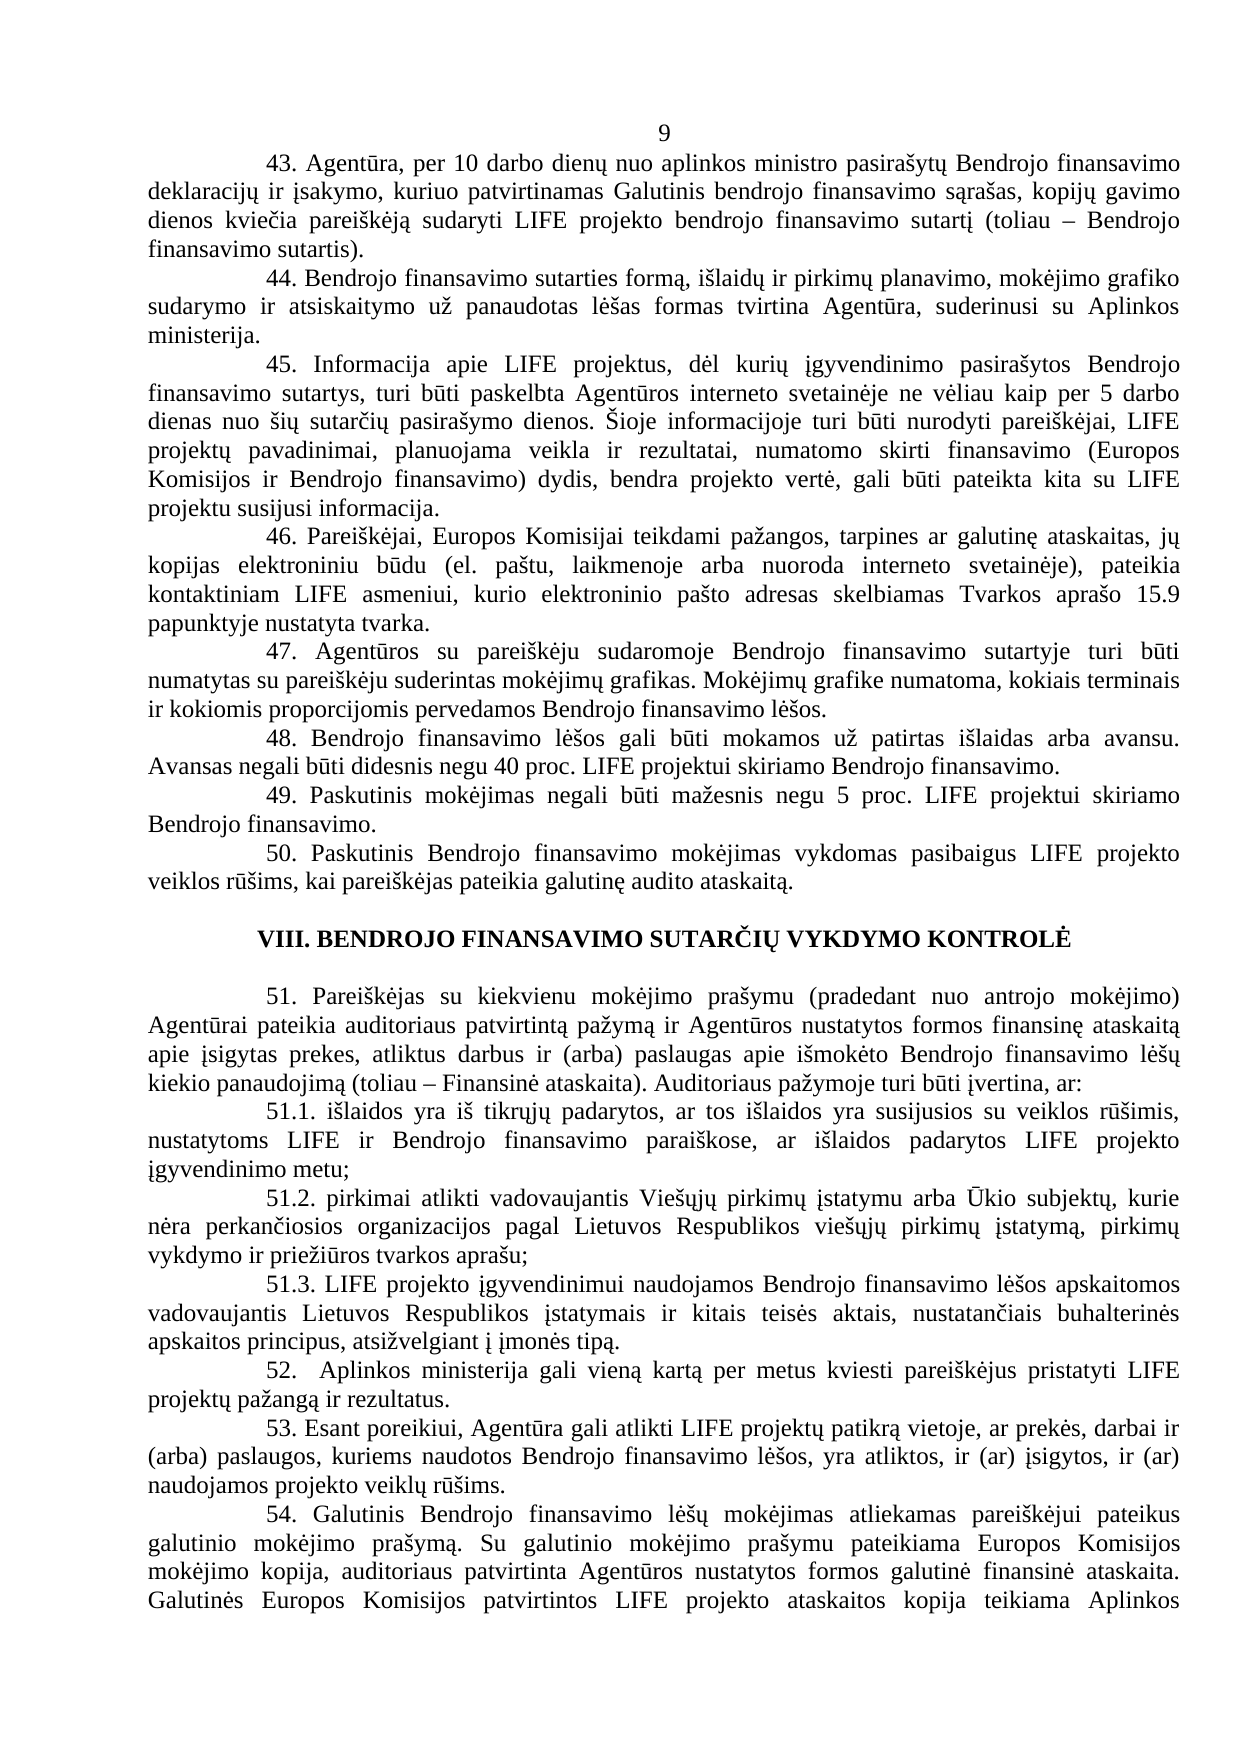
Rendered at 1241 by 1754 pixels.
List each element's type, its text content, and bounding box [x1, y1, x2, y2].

text 46. Pareiškėjai, Europos Komisijai teikdami pažangos, tarpines ar galutinę ataskaitas, jų kopijas elektroniniu būdu (el. paštu, laikmenoje arba nuoroda interneto svetainėje), pateikia kontaktiniam LIFE asmeniui, kurio elektroninio pašto adresas skelbiamas Tvarkos aprašo 15.9 papunktyje nustatyta tvarka. [148, 521, 1181, 636]
text 52. Aplinkos ministerija gali vieną kartą per metus kviesti pareiškėjus pristatyti LIFE projektų pažangą ir rezultatus. [148, 1355, 1181, 1413]
text VIII. Bendrojo finansavimo SUTARČIŲ VYKDYMO KONTROLĖ [148, 924, 1181, 953]
text 53. Esant poreikiui, Agentūra gali atlikti LIFE projektų patikrą vietoje, ar prekės, darbai ir (arba) paslaugos, kuriems naudotos Bendrojo finansavimo lėšos, yra atliktos, ir (ar) įsigytos, ir (ar) naudojamos projekto veiklų rūšims. [148, 1413, 1181, 1499]
text 54. Galutinis Bendrojo finansavimo lėšų mokėjimas atliekamas pareiškėjui pateikus galutinio mokėjimo prašymą. Su galutinio mokėjimo prašymu pateikiama Europos Komisijos mokėjimo kopija, auditoriaus patvirtinta Agentūros nustatytos formos galutinė finansinė ataskaita. Galutinės Europos Komisijos patvirtintos LIFE projekto ataskaitos kopija teikiama Aplinkos [148, 1499, 1181, 1614]
text 45. Informacija apie LIFE projektus, dėl kurių įgyvendinimo pasirašytos Bendrojo finansavimo sutartys, turi būti paskelbta Agentūros interneto svetainėje ne vėliau kaip per 5 darbo dienas nuo šių sutarčių pasirašymo dienos. Šioje informacijoje turi būti nurodyti pareiškėjai, LIFE projektų pavadinimai, planuojama veikla ir rezultatai, numatomo skirti finansavimo (Europos Komisijos ir Bendrojo finansavimo) dydis, bendra projekto vertė, gali būti pateikta kita su LIFE projektu susijusi informacija. [148, 349, 1181, 521]
text 50. Paskutinis Bendrojo finansavimo mokėjimas vykdomas pasibaigus LIFE projekto veiklos rūšims, kai pareiškėjas pateikia galutinę audito ataskaitą. [148, 838, 1181, 895]
text 47. Agentūros su pareiškėju sudaromoje Bendrojo finansavimo sutartyje turi būti numatytas su pareiškėju suderintas mokėjimų grafikas. Mokėjimų grafike numatoma, kokiais terminais ir kokiomis proporcijomis pervedamos Bendrojo finansavimo lėšos. [148, 636, 1181, 723]
text 51.3. LIFE projekto įgyvendinimui naudojamos Bendrojo finansavimo lėšos apskaitomos vadovaujantis Lietuvos Respublikos įstatymais ir kitais teisės aktais, nustatančiais buhalterinės apskaitos principus, atsižvelgiant į įmonės tipą. [148, 1269, 1181, 1355]
text 49. Paskutinis mokėjimas negali būti mažesnis negu 5 proc. LIFE projektui skiriamo Bendrojo finansavimo. [148, 780, 1181, 838]
text 51.2. pirkimai atlikti vadovaujantis Viešųjų pirkimų įstatymu arba Ūkio subjektų, kurie nėra perkančiosios organizacijos pagal Lietuvos Respublikos viešųjų pirkimų įstatymą, pirkimų vykdymo ir priežiūros tvarkos aprašu; [148, 1183, 1181, 1269]
text 44. Bendrojo finansavimo sutarties formą, išlaidų ir pirkimų planavimo, mokėjimo grafiko sudarymo ir atsiskaitymo už panaudotas lėšas formas tvirtina Agentūra, suderinusi su Aplinkos ministerija. [148, 263, 1181, 349]
text 48. Bendrojo finansavimo lėšos gali būti mokamos už patirtas išlaidas arba avansu. Avansas negali būti didesnis negu 40 proc. LIFE projektui skiriamo Bendrojo finansavimo. [148, 723, 1181, 780]
text 43. Agentūra, per 10 darbo dienų nuo aplinkos ministro pasirašytų Bendrojo finansavimo deklaracijų ir įsakymo, kuriuo patvirtinamas Galutinis bendrojo finansavimo sąrašas, kopijų gavimo dienos kviečia pareiškėją sudaryti LIFE projekto bendrojo finansavimo sutartį (toliau – Bendrojo finansavimo sutartis). [148, 148, 1181, 263]
text 51. Pareiškėjas su kiekvienu mokėjimo prašymu (pradedant nuo antrojo mokėjimo) Agentūrai pateikia auditoriaus patvirtintą pažymą ir Agentūros nustatytos formos finansinę ataskaitą apie įsigytas prekes, atliktus darbus ir (arba) paslaugas apie išmokėto Bendrojo finansavimo lėšų kiekio panaudojimą (toliau – Finansinė ataskaita). Auditoriaus pažymoje turi būti įvertina, ar: [148, 981, 1181, 1096]
text 51.1. išlaidos yra iš tikrųjų padarytos, ar tos išlaidos yra susijusios su veiklos rūšimis, nustatytoms LIFE ir Bendrojo finansavimo paraiškose, ar išlaidos padarytos LIFE projekto įgyvendinimo metu; [148, 1096, 1181, 1183]
